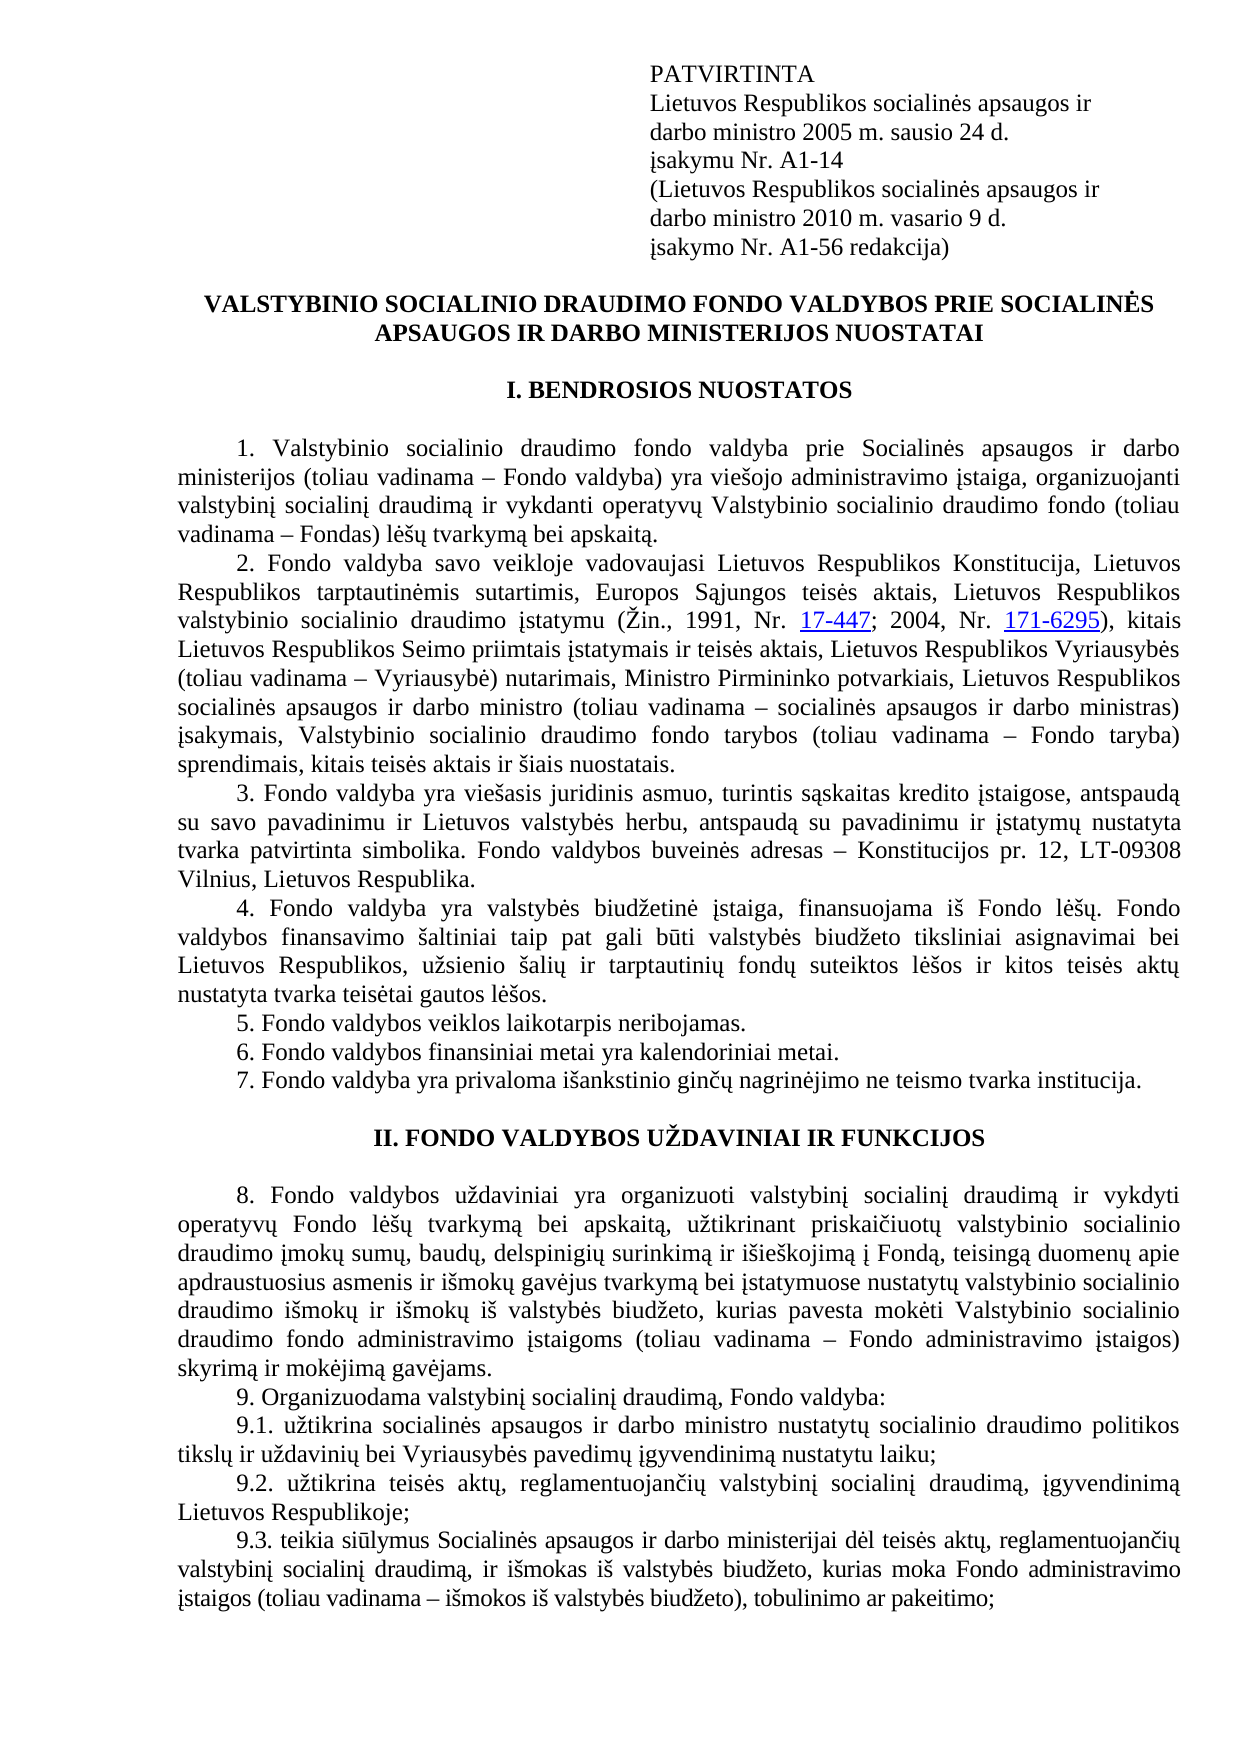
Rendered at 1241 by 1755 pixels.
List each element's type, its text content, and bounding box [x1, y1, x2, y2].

text 9. Organizuodama valstybinį socialinį draudimą, Fondo valdyba: [177, 1382, 1181, 1410]
text Lietuvos Respublikos socialinės apsaugos ir [649, 88, 1181, 117]
text PATVIRTINTA [649, 59, 1181, 88]
text 1. Valstybinio socialinio draudimo fondo valdyba prie Socialinės apsaugos ir darbo ministerijos (toliau vadinama – Fondo valdyba) yra viešojo administravimo įstaiga, organizuojanti valstybinį socialinį draudimą ir vykdanti operatyvų Valstybinio socialinio draudimo fondo (toliau vadinama – Fondas) lėšų tvarkymą bei apskaitą. [177, 433, 1181, 548]
text darbo ministro 2010 m. vasario 9 d. [649, 203, 1181, 232]
text (Lietuvos Respublikos socialinės apsaugos ir [649, 174, 1181, 203]
text 6. Fondo valdybos finansiniai metai yra kalendoriniai metai. [177, 1037, 1181, 1065]
text 7. Fondo valdyba yra privaloma išankstinio ginčų nagrinėjimo ne teismo tvarka institucija. [177, 1065, 1181, 1094]
text 5. Fondo valdybos veiklos laikotarpis neribojamas. [177, 1008, 1181, 1037]
text įsakymo Nr. A1-56 redakcija) [649, 232, 1181, 260]
text 9.2. užtikrina teisės aktų, reglamentuojančių valstybinį socialinį draudimą, įgyvendinimą Lietuvos Respublikoje; [177, 1468, 1181, 1525]
text darbo ministro 2005 m. sausio 24 d. [649, 117, 1181, 145]
text 8. Fondo valdybos uždaviniai yra organizuoti valstybinį socialinį draudimą ir vykdyti operatyvų Fondo lėšų tvarkymą bei apskaitą, užtikrinant priskaičiuotų valstybinio socialinio draudimo įmokų sumų, baudų, delspinigių surinkimą ir išieškojimą į Fondą, teisingą duomenų apie apdraustuosius asmenis ir išmokų gavėjus tvarkymą bei įstatymuose nustatytų valstybinio socialinio draudimo išmokų ir išmokų iš valstybės biudžeto, kurias pavesta mokėti Valstybinio socialinio draudimo fondo administravimo įstaigoms (toliau vadinama – Fondo administravimo įstaigos) skyrimą ir mokėjimą gavėjams. [177, 1180, 1181, 1382]
text 9.1. užtikrina socialinės apsaugos ir darbo ministro nustatytų socialinio draudimo politikos tikslų ir uždavinių bei Vyriausybės pavedimų įgyvendinimą nustatytu laiku; [177, 1410, 1181, 1468]
text 4. Fondo valdyba yra valstybės biudžetinė įstaiga, finansuojama iš Fondo lėšų. Fondo valdybos finansavimo šaltiniai taip pat gali būti valstybės biudžeto tiksliniai asignavimai bei Lietuvos Respublikos, užsienio šalių ir tarptautinių fondų suteiktos lėšos ir kitos teisės aktų nustatyta tvarka teisėtai gautos lėšos. [177, 893, 1181, 1008]
text įsakymu Nr. A1-14 [649, 145, 1181, 174]
text II. FONDO VALDYBOS UŽDAVINIAI IR FUNKCIJOS [177, 1123, 1181, 1152]
text I. BENDROSIOS NUOSTATOS [177, 375, 1181, 404]
text 3. Fondo valdyba yra viešasis juridinis asmuo, turintis sąskaitas kredito įstaigose, antspaudą su savo pavadinimu ir Lietuvos valstybės herbu, antspaudą su pavadinimu ir įstatymų nustatyta tvarka patvirtinta simbolika. Fondo valdybos buveinės adresas – Konstitucijos pr. 12, LT-09308 Vilnius, Lietuvos Respublika. [177, 778, 1181, 893]
text 2. Fondo valdyba savo veikloje vadovaujasi Lietuvos Respublikos Konstitucija, Lietuvos Respublikos tarptautinėmis sutartimis, Europos Sąjungos teisės aktais, Lietuvos Respublikos valstybinio socialinio draudimo įstatymu (Žin., 1991, Nr. 17-447; 2004, Nr. 171-6295), kitais Lietuvos Respublikos Seimo priimtais įstatymais ir teisės aktais, Lietuvos Respublikos Vyriausybės (toliau vadinama – Vyriausybė) nutarimais, Ministro Pirmininko potvarkiais, Lietuvos Respublikos socialinės apsaugos ir darbo ministro (toliau vadinama – socialinės apsaugos ir darbo ministras) įsakymais, Valstybinio socialinio draudimo fondo tarybos (toliau vadinama – Fondo taryba) sprendimais, kitais teisės aktais ir šiais nuostatais. [177, 548, 1181, 778]
text 9.3. teikia siūlymus Socialinės apsaugos ir darbo ministerijai dėl teisės aktų, reglamentuojančių valstybinį socialinį draudimą, ir išmokas iš valstybės biudžeto, kurias moka Fondo administravimo įstaigos (toliau vadinama – išmokos iš valstybės biudžeto), tobulinimo ar pakeitimo; [177, 1525, 1181, 1612]
text VALSTYBINIO SOCIALINIO DRAUDIMO FONDO VALDYBOS PRIE SOCIALINĖS APSAUGOS IR DARBO MINISTERIJOS NUOSTATAI [177, 289, 1181, 347]
